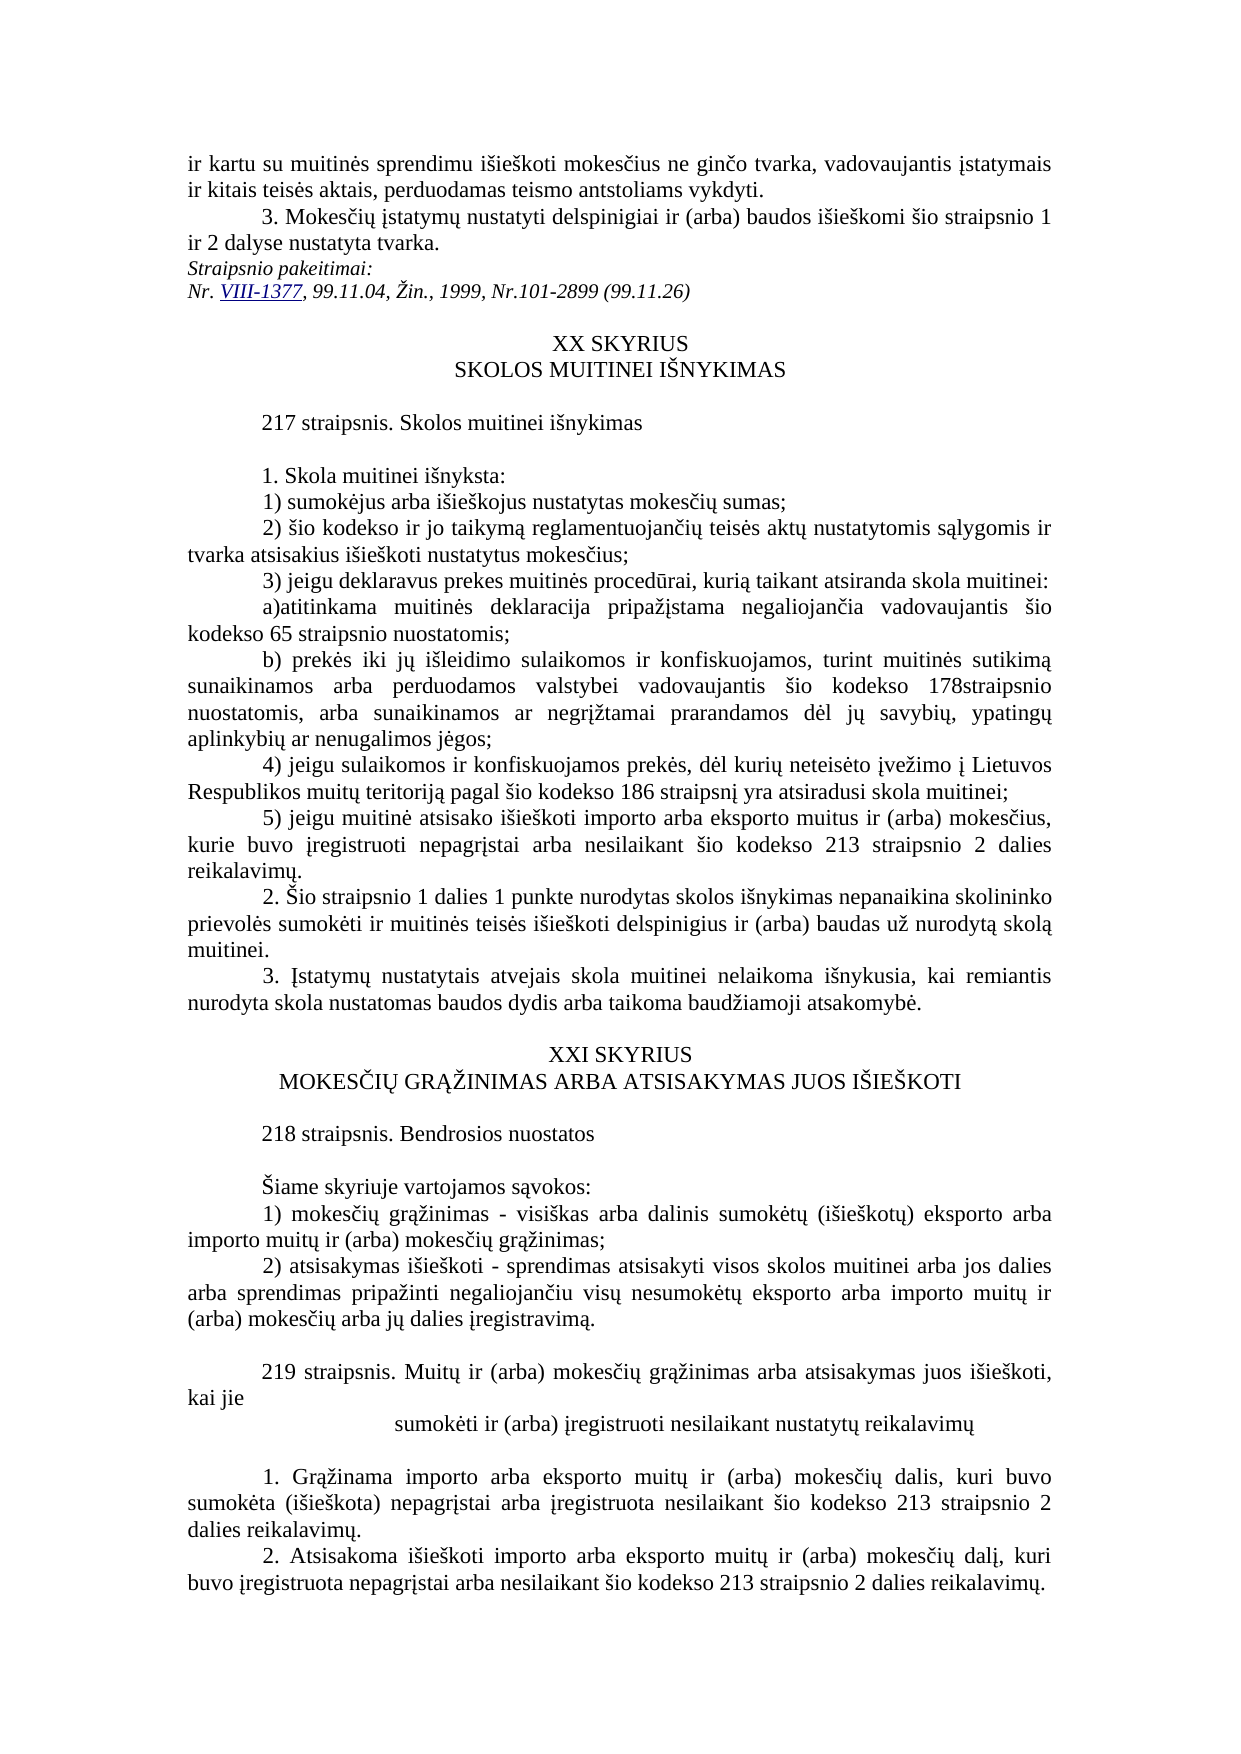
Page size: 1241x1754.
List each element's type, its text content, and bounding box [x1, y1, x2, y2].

text 3. Mokesčių įstatymų nustatyti delspinigiai ir (arba) baudos išieškomi šio straipsnio 1 ir 2 dalyse nustatyta tvarka. [187, 203, 1053, 255]
text 218 straipsnis. Bendrosios nuostatos [187, 1121, 1053, 1147]
text Šiame skyriuje vartojamos sąvokos: [187, 1173, 1053, 1199]
text 3. Įstatymų nustatytais atvejais skola muitinei nelaikoma išnykusia, kai remiantis nurodyta skola nustatomas baudos dydis arba taikoma baudžiamoji atsakomybė. [187, 962, 1053, 1015]
text 4) jeigu sulaikomos ir konfiskuojamos prekės, dėl kurių neteisėto įvežimo į Lietuvos Respublikos muitų teritoriją pagal šio kodekso 186 straipsnį yra atsiradusi skola muitinei; [187, 752, 1053, 804]
text Nr. VIII-1377, 99.11.04, Žin., 1999, Nr.101-2899 (99.11.26) [187, 279, 1053, 303]
text MOKESČIŲ GRĄŽINIMAS ARBA ATSISAKYMAS JUOS IŠIEŠKOTI [187, 1068, 1053, 1094]
text 1) sumokėjus arba išieškojus nustatytas mokesčių sumas; [187, 488, 1053, 514]
text 2) atsisakymas išieškoti - sprendimas atsisakyti visos skolos muitinei arba jos dalies arba sprendimas pripažinti negaliojančiu visų nesumokėtų eksporto arba importo muitų ir (arba) mokesčių arba jų dalies įregistravimą. [187, 1252, 1053, 1331]
text 5) jeigu muitinė atsisako išieškoti importo arba eksporto muitus ir (arba) mokesčius, kurie buvo įregistruoti nepagrįstai arba nesilaikant šio kodekso 213 straipsnio 2 dalies reikalavimų. [187, 804, 1053, 883]
text 2. Atsisakoma išieškoti importo arba eksporto muitų ir (arba) mokesčių dalį, kuri buvo įregistruota nepagrįstai arba nesilaikant šio kodekso 213 straipsnio 2 dalies reikalavimų. [187, 1542, 1053, 1595]
text 2. Šio straipsnio 1 dalies 1 punkte nurodytas skolos išnykimas nepanaikina skolininko prievolės sumokėti ir muitinės teisės išieškoti delspinigius ir (arba) baudas už nurodytą skolą muitinei. [187, 883, 1053, 962]
text b) prekės iki jų išleidimo sulaikomos ir konfiskuojamos, turint muitinės sutikimą sunaikinamos arba perduodamos valstybei vadovaujantis šio kodekso 178straipsnio nuostatomis, arba sunaikinamos ar negrįžtamai prarandamos dėl jų savybių, ypatingų aplinkybių ar nenugalimos jėgos; [187, 646, 1053, 752]
text 219 straipsnis. Muitų ir (arba) mokesčių grąžinimas arba atsisakymas juos išieškoti, kai jie [187, 1358, 1053, 1410]
text 217 straipsnis. Skolos muitinei išnykimas [187, 409, 1053, 435]
text ir kartu su muitinės sprendimu išieškoti mokesčius ne ginčo tvarka, vadovaujantis įstatymais ir kitais teisės aktais, perduodamas teismo antstoliams vykdyti. [187, 150, 1053, 203]
text 2) šio kodekso ir jo taikymą reglamentuojančių teisės aktų nustatytomis sąlygomis ir tvarka atsisakius išieškoti nustatytus mokesčius; [187, 514, 1053, 567]
text XX SKYRIUS [187, 330, 1053, 356]
text 1. Grąžinama importo arba eksporto muitų ir (arba) mokesčių dalis, kuri buvo sumokėta (išieškota) nepagrįstai arba įregistruota nesilaikant šio kodekso 213 straipsnio 2 dalies reikalavimų. [187, 1463, 1053, 1542]
text Straipsnio pakeitimai: [187, 255, 1053, 279]
text 1) mokesčių grąžinimas - visiškas arba dalinis sumokėtų (išieškotų) eksporto arba importo muitų ir (arba) mokesčių grąžinimas; [187, 1199, 1053, 1252]
text sumokėti ir (arba) įregistruoti nesilaikant nustatytų reikalavimų [337, 1410, 1053, 1437]
text XXI SKYRIUS [187, 1041, 1053, 1068]
text 3) jeigu deklaravus prekes muitinės procedūrai, kurią taikant atsiranda skola muitinei: [187, 567, 1053, 593]
text 1. Skola muitinei išnyksta: [187, 462, 1053, 488]
text SKOLOS MUITINEI IŠNYKIMAS [187, 356, 1053, 383]
text a)atitinkama muitinės deklaracija pripažįstama negaliojančia vadovaujantis šio kodekso 65 straipsnio nuostatomis; [187, 593, 1053, 646]
